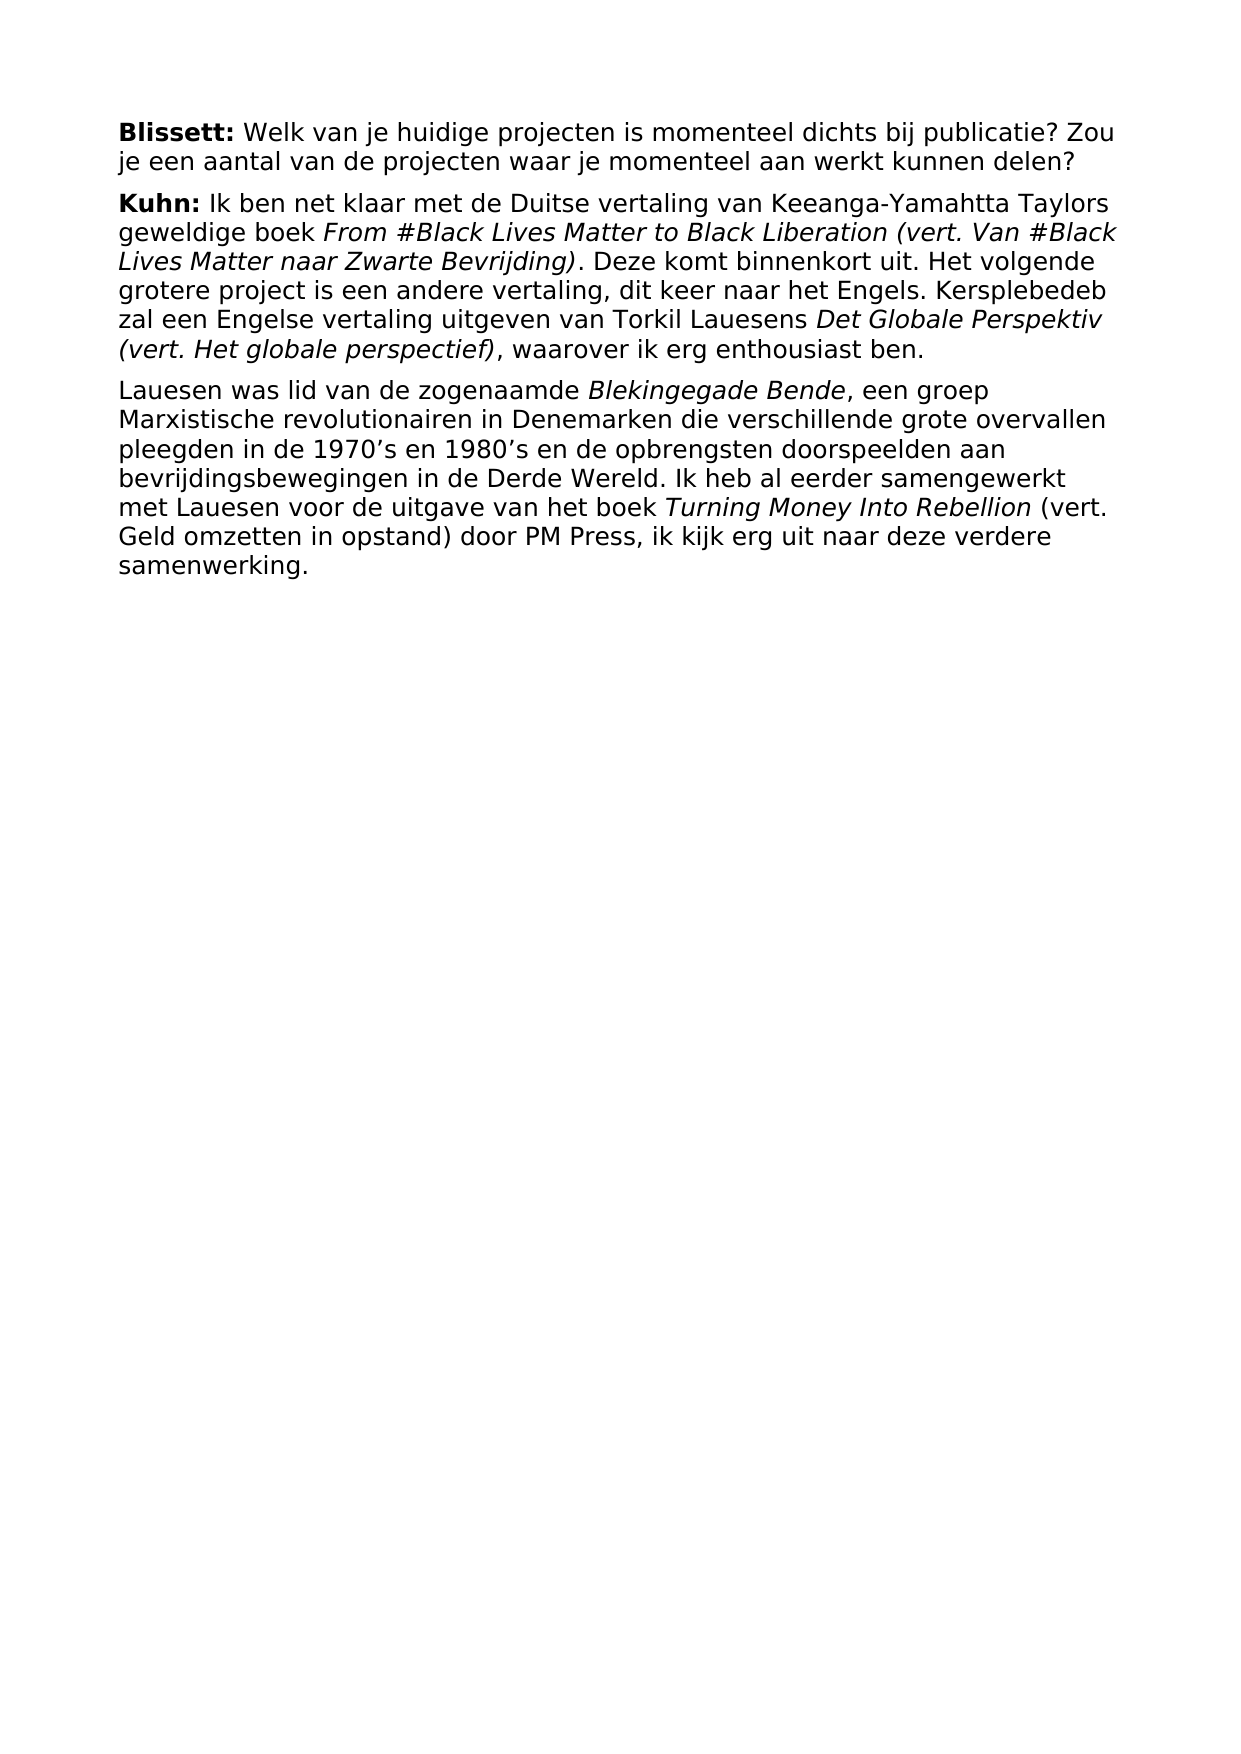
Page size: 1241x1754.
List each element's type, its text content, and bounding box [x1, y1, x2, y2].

text Lauesen was lid van de zogenaamde Blekingegade Bende, een groep Marxistische revolutionairen in Denemarken die verschillende grote overvallen pleegden in de 1970’s en 1980’s en de opbrengsten doorspeelden aan bevrijdingsbewegingen in de Derde Wereld. Ik heb al eerder samengewerkt met Lauesen voor de uitgave van het boek Turning Money Into Rebellion (vert. Geld omzetten in opstand) door PM Press, ik kijk erg uit naar deze verdere samenwerking. [118, 376, 1122, 581]
text Kuhn: Ik ben net klaar met de Duitse vertaling van Keeanga-Yamahtta Taylors geweldige boek From #Black Lives Matter to Black Liberation (vert. Van #Black Lives Matter naar Zwarte Bevrijding). Deze komt binnenkort uit. Het volgende grotere project is een andere vertaling, dit keer naar het Engels. Kersplebedeb zal een Engelse vertaling uitgeven van Torkil Lauesens Det Globale Perspektiv (vert. Het globale perspectief), waarover ik erg enthousiast ben. [118, 189, 1122, 364]
text Blissett: Welk van je huidige projecten is momenteel dichts bij publicatie? Zou je een aantal van de projecten waar je momenteel aan werkt kunnen delen? [118, 118, 1122, 176]
